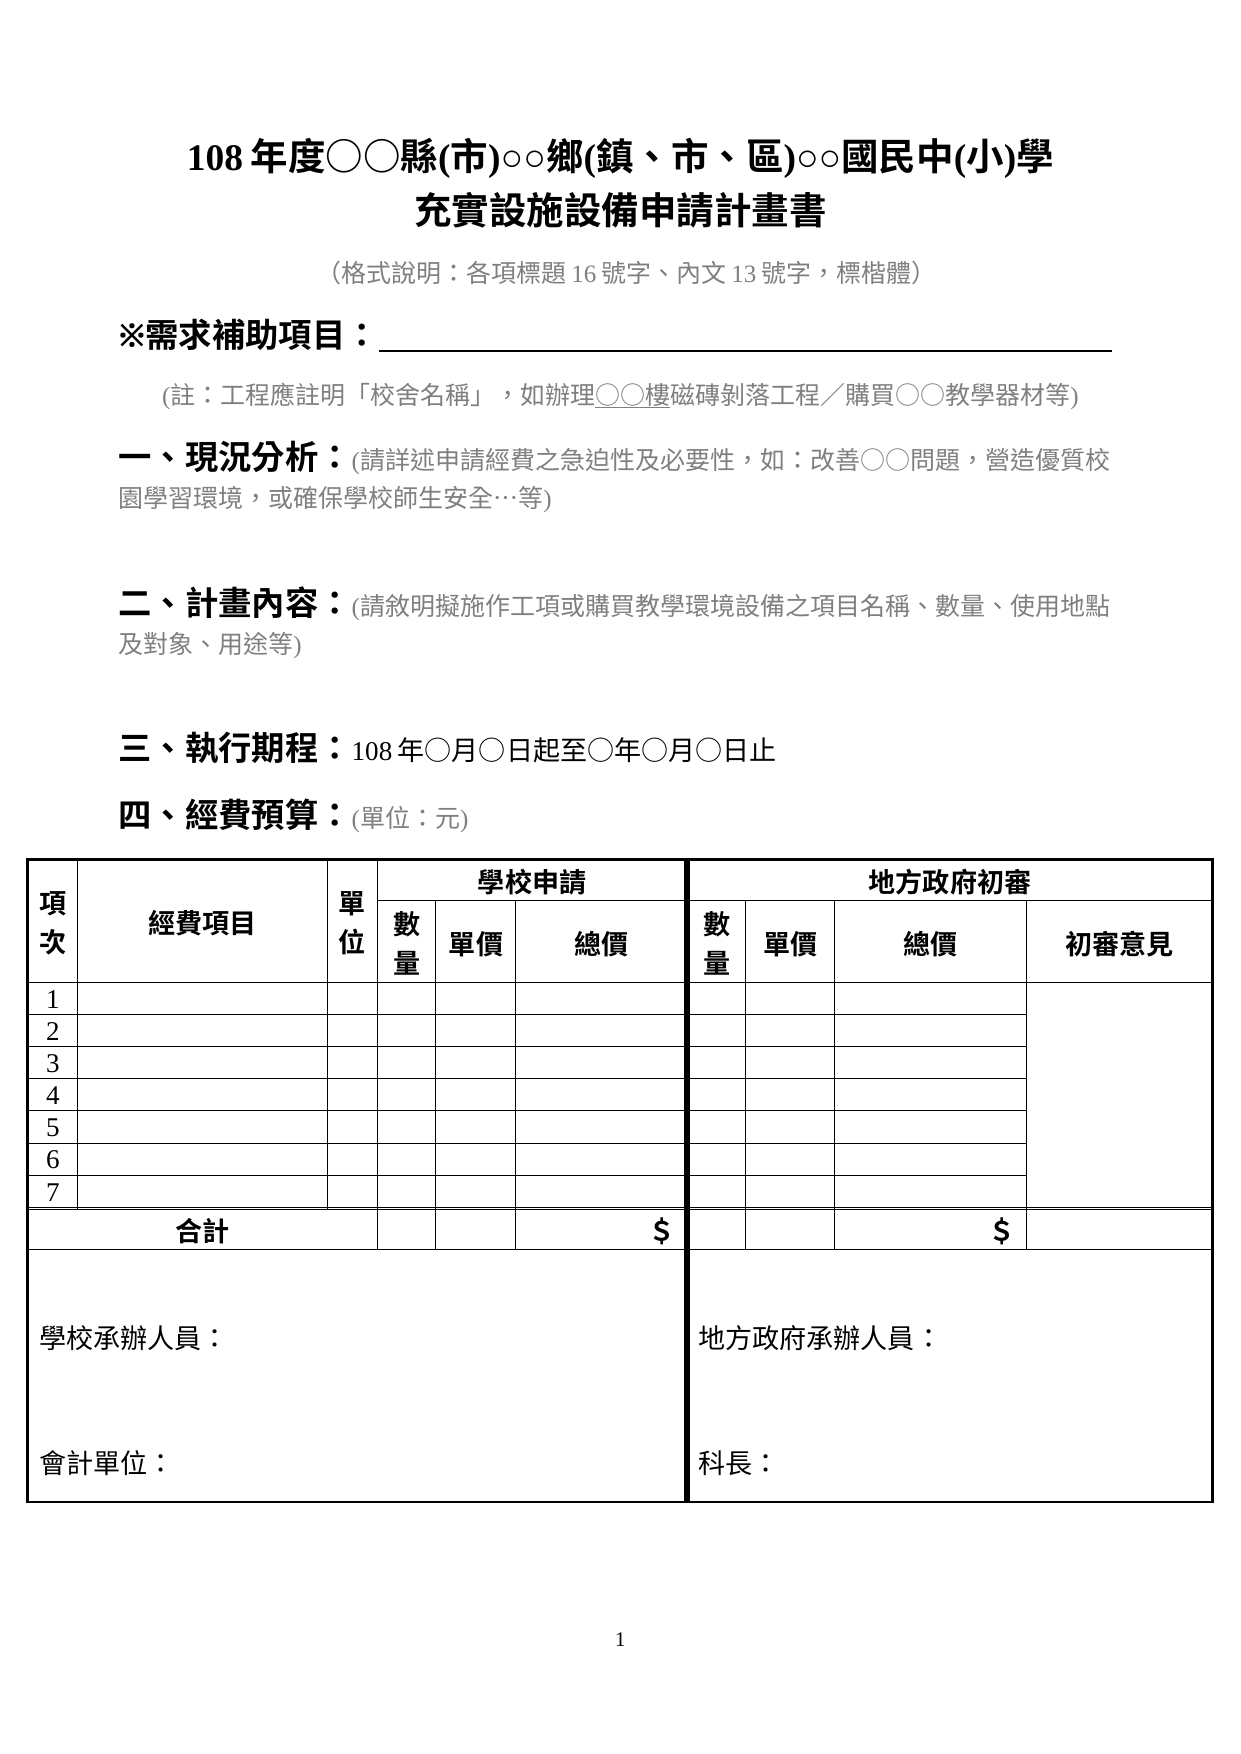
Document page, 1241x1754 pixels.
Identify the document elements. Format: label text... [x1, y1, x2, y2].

text 四、經費預算：(單位：元) [118, 789, 1122, 837]
table_cell 7 [29, 1176, 77, 1207]
table_cell [1027, 1210, 1211, 1249]
table_cell [378, 1176, 435, 1207]
table_cell [328, 1047, 377, 1078]
table_cell 地方政府承辦人員： 科長： [690, 1250, 960, 1501]
table_cell [328, 1144, 377, 1175]
table_cell [78, 1111, 327, 1143]
table_cell 4 [29, 1079, 77, 1110]
table_cell [378, 1047, 435, 1078]
text (註：工程應註明「校舍名稱」，如辦理○○樓磁磚剝落工程／購買○○教學器材等) [118, 376, 1122, 412]
table_cell [835, 1176, 1026, 1207]
table_cell [436, 1079, 515, 1110]
table_cell ＄ [835, 1210, 1026, 1249]
table_cell [746, 1079, 834, 1110]
table_cell [436, 1015, 515, 1046]
table_cell [328, 983, 377, 1014]
table_cell 學校承辦人員： 會計單位： [29, 1250, 251, 1501]
table_cell [690, 1015, 745, 1046]
table_cell [690, 1047, 745, 1078]
table_cell 單價 [746, 901, 834, 982]
table_cell [835, 1047, 1026, 1078]
table_cell [78, 1144, 327, 1175]
table_cell [328, 1176, 377, 1207]
table_cell [436, 1210, 515, 1249]
table_cell [835, 1015, 1026, 1046]
table_header 地方政府初審 [690, 861, 1211, 900]
table_cell [746, 983, 834, 1014]
table_cell [1027, 983, 1211, 1207]
table_cell [690, 1144, 745, 1175]
table_cell [378, 1015, 435, 1046]
table_cell [251, 1250, 684, 1501]
table_cell [78, 1047, 327, 1078]
table_cell 單價 [436, 901, 515, 982]
table_cell [746, 1144, 834, 1175]
table_cell 1 [29, 983, 77, 1014]
table_header 項 次 [29, 861, 77, 982]
table_cell [436, 1111, 515, 1143]
table_cell [516, 1144, 684, 1175]
table_cell [378, 1144, 435, 1175]
table_cell [516, 1079, 684, 1110]
table_cell [746, 1047, 834, 1078]
table_cell [436, 1144, 515, 1175]
table_cell [78, 1079, 327, 1110]
table_cell [746, 1176, 834, 1207]
table_cell 總價 [516, 901, 684, 982]
table_cell [378, 1111, 435, 1143]
table_cell [746, 1210, 834, 1249]
table_cell [690, 983, 745, 1014]
table_cell [746, 1111, 834, 1143]
table_cell 合計 [29, 1210, 377, 1249]
table_cell ＄ [516, 1210, 684, 1249]
table_cell [78, 983, 327, 1014]
table_cell [328, 1015, 377, 1046]
table_cell 6 [29, 1144, 77, 1175]
table_cell 數量 [378, 901, 435, 982]
table_cell [516, 1176, 684, 1207]
table_cell [328, 1111, 377, 1143]
table_cell [516, 1047, 684, 1078]
text 充實設施設備申請計畫書 [118, 181, 1122, 235]
text ※需求補助項目： [118, 309, 1122, 357]
table_cell [690, 1210, 745, 1249]
table_cell 數量 [690, 901, 745, 982]
table_cell [746, 1015, 834, 1046]
table_cell [690, 1079, 745, 1110]
table_cell [690, 1111, 745, 1143]
table_cell [378, 1210, 435, 1249]
table_cell [436, 1047, 515, 1078]
table_cell [516, 1015, 684, 1046]
table_header 經費項目 [78, 861, 327, 982]
table_cell [78, 1015, 327, 1046]
table_cell 5 [29, 1111, 77, 1143]
table_cell [436, 1176, 515, 1207]
table_cell [835, 983, 1026, 1014]
table_cell 2 [29, 1015, 77, 1046]
table_cell [516, 1111, 684, 1143]
table_cell [436, 983, 515, 1014]
table_cell [960, 1250, 1211, 1501]
table_cell [835, 1079, 1026, 1110]
table_cell [835, 1111, 1026, 1143]
table_cell [516, 983, 684, 1014]
table_header 單 位 [328, 861, 377, 982]
table_cell [328, 1079, 377, 1110]
table_cell [378, 983, 435, 1014]
text 三、執行期程：108年○月○日起至○年○月○日止 [118, 722, 1122, 770]
text 108年度○○縣(市)○○鄉(鎮、市、區)○○國民中(小)學 [118, 126, 1122, 181]
text 一、現況分析：(請詳述申請經費之急迫性及必要性，如：改善○○問題，營造優質校園學習環境，或確保學校師生安全…等) [118, 431, 1122, 515]
table_cell [835, 1144, 1026, 1175]
table_cell [378, 1079, 435, 1110]
text （格式說明：各項標題16號字、內文13號字，標楷體） [102, 254, 1150, 290]
table_cell 初審意見 [1027, 901, 1211, 982]
table_cell 3 [29, 1047, 77, 1078]
table_cell [78, 1176, 327, 1207]
table_cell 總價 [835, 901, 1026, 982]
table_header 學校申請 [378, 861, 684, 900]
table_cell [690, 1176, 745, 1207]
text 二、計畫內容：(請敘明擬施作工項或購買教學環境設備之項目名稱、數量、使用地點及對象、用途等) [118, 576, 1122, 661]
